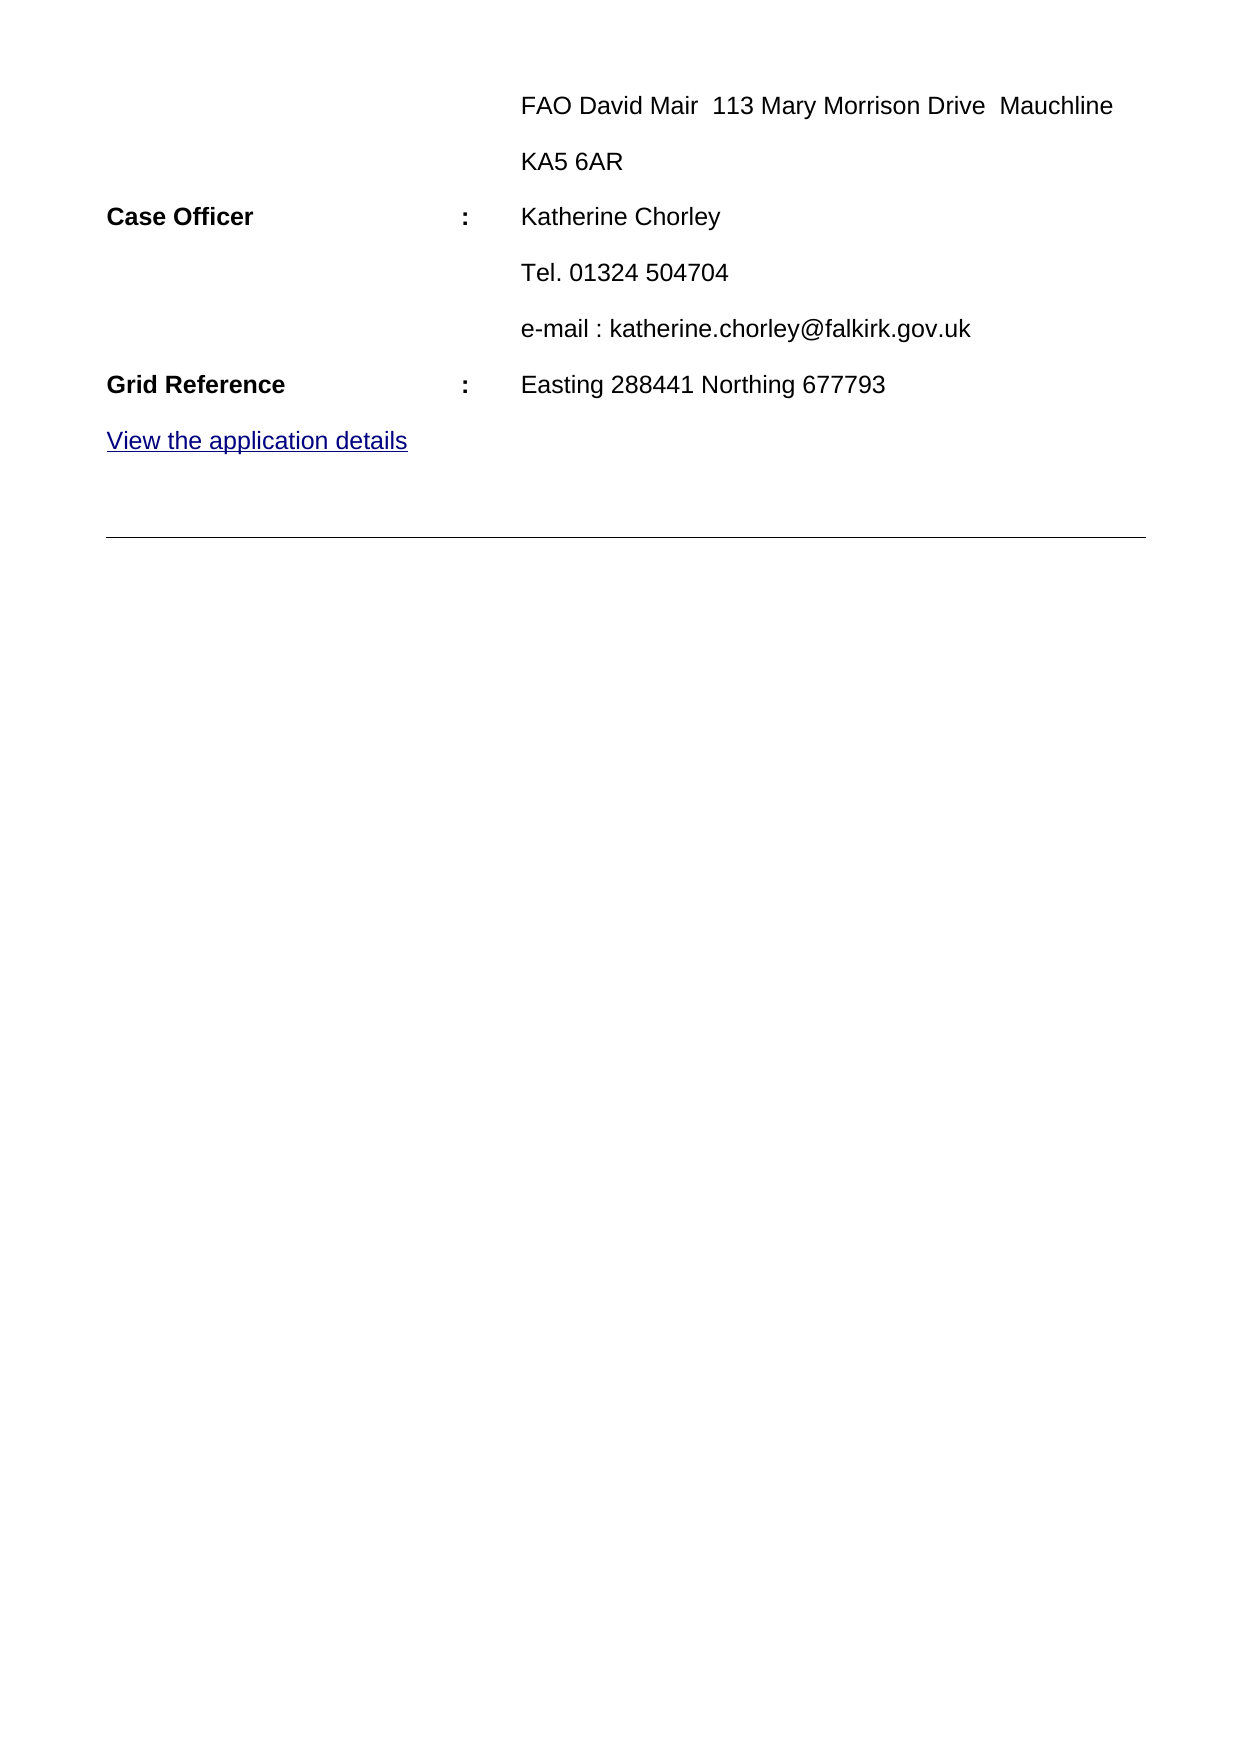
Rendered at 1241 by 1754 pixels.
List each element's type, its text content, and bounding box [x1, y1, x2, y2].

text Grid Reference : Easting 288441 Northing 677793 [106, 370, 1146, 398]
text Case Officer : Katherine Chorley [106, 202, 1146, 231]
text KA5 6AR [106, 146, 1146, 175]
text FAO David Mair 113 Mary Morrison Drive Mauchline [106, 91, 1146, 119]
text e-mail : katherine.chorley@falkirk.gov.uk [106, 314, 1146, 343]
text Tel. 01324 504704 [106, 258, 1146, 287]
text View the application details [106, 426, 1146, 454]
